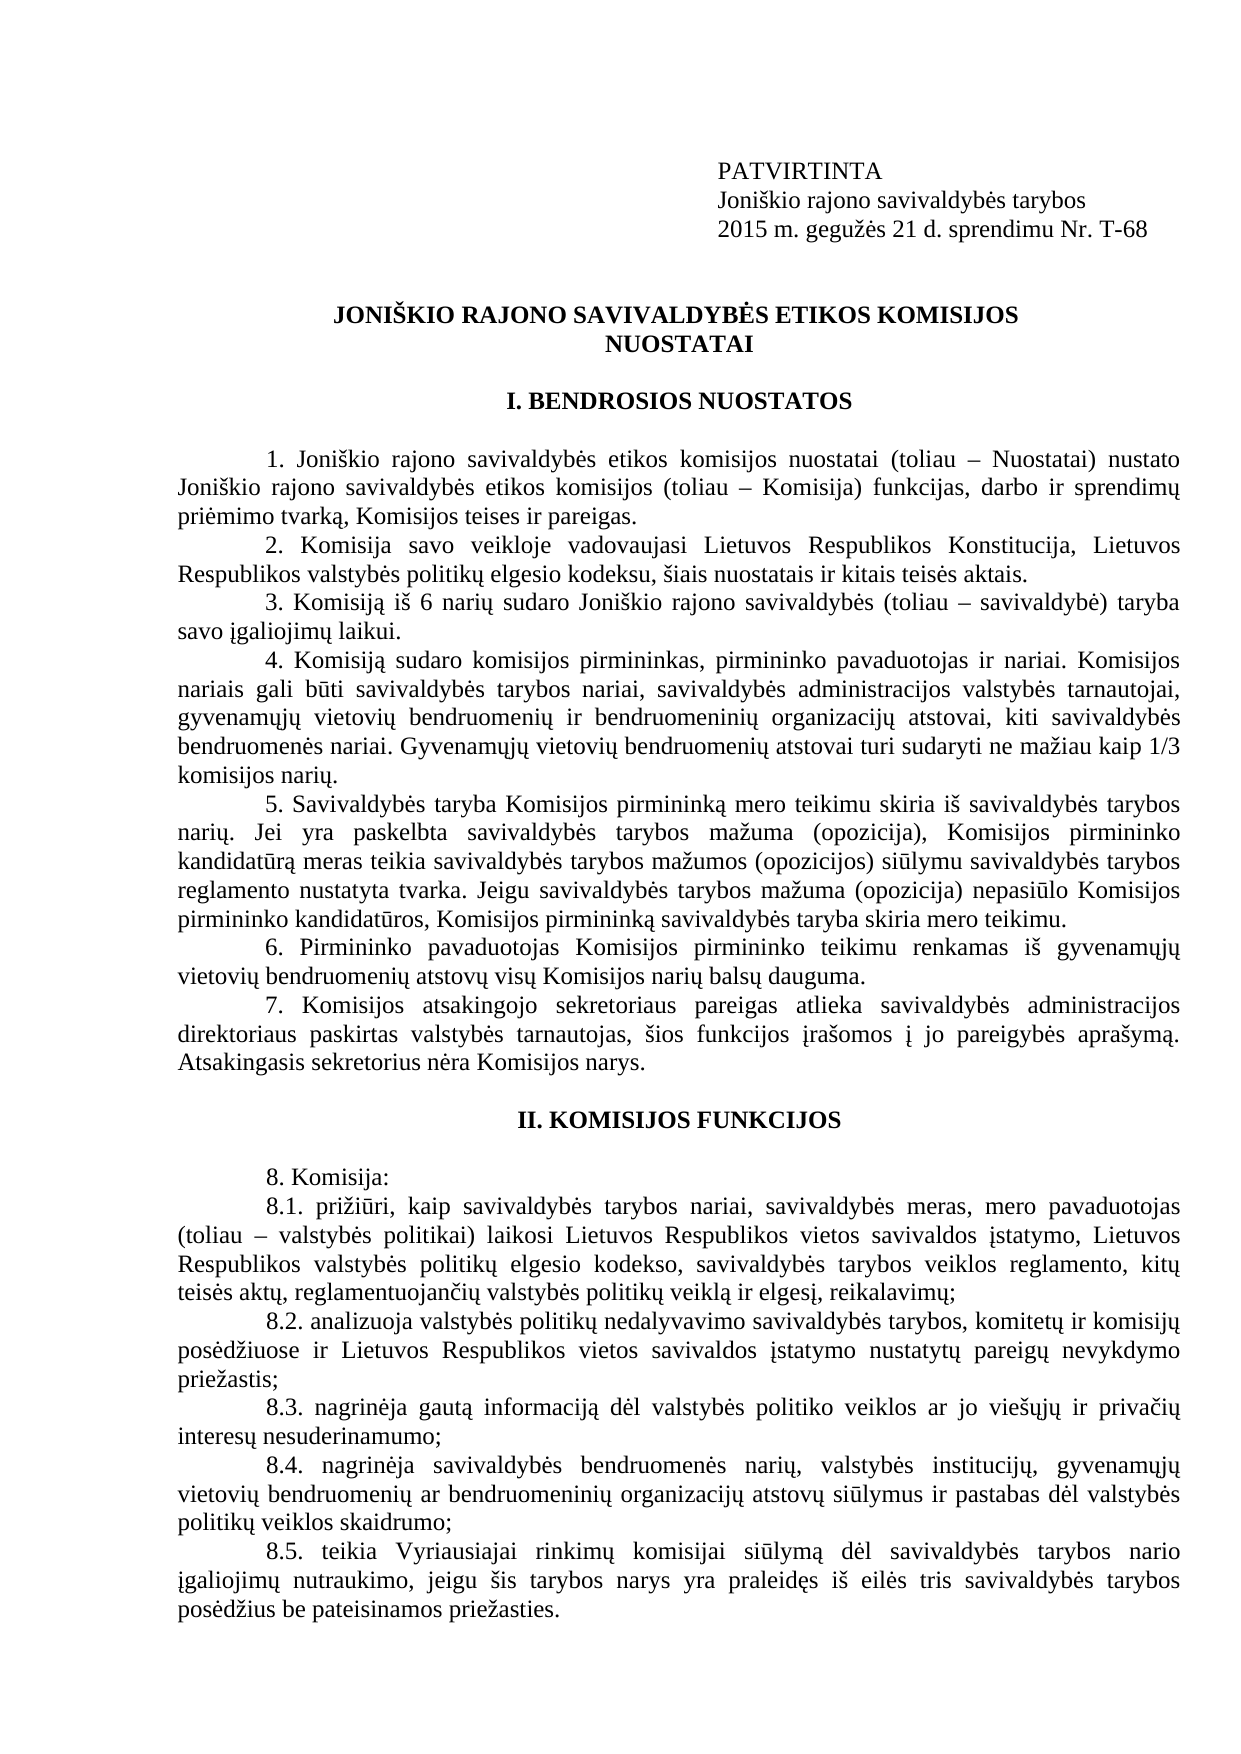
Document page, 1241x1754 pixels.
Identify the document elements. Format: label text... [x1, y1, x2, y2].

text 8.3. nagrinėja gautą informaciją dėl valstybės politiko veiklos ar jo viešųjų ir privačių interesų nesuderinamumo; [177, 1392, 1181, 1450]
text 7. Komisijos atsakingojo sekretoriaus pareigas atlieka savivaldybės administracijos direktoriaus paskirtas valstybės tarnautojas, šios funkcijos įrašomos į jo pareigybės aprašymą. Atsakingasis sekretorius nėra Komisijos narys. [177, 990, 1181, 1076]
text 1. Joniškio rajono savivaldybės etikos komisijos nuostatai (toliau – Nuostatai) nustato Joniškio rajono savivaldybės etikos komisijos (toliau – Komisija) funkcijas, darbo ir sprendimų priėmimo tvarką, Komisijos teises ir pareigas. [177, 444, 1181, 530]
text 2. Komisija savo veikloje vadovaujasi Lietuvos Respublikos Konstitucija, Lietuvos Respublikos valstybės politikų elgesio kodeksu, šiais nuostatais ir kitais teisės aktais. [177, 530, 1181, 587]
text PATVIRTINTA [582, 156, 1181, 185]
text 8.4. nagrinėja savivaldybės bendruomenės narių, valstybės institucijų, gyvenamųjų vietovių bendruomenių ar bendruomeninių organizacijų atstovų siūlymus ir pastabas dėl valstybės politikų veiklos skaidrumo; [177, 1450, 1181, 1536]
text Joniškio rajono savivaldybės tarybos [582, 185, 1181, 214]
text 8. Komisija: [177, 1162, 1181, 1191]
text 2015 m. gegužės 21 d. sprendimu Nr. T-68 [582, 214, 1181, 242]
text NUOSTATAI [177, 329, 1181, 357]
text 8.2. analizuoja valstybės politikų nedalyvavimo savivaldybės tarybos, komitetų ir komisijų posėdžiuose ir Lietuvos Respublikos vietos savivaldos įstatymo nustatytų pareigų nevykdymo priežastis; [177, 1306, 1181, 1392]
text 6. Pirmininko pavaduotojas Komisijos pirmininko teikimu renkamas iš gyvenamųjų vietovių bendruomenių atstovų visų Komisijos narių balsų dauguma. [177, 932, 1181, 990]
text 3. Komisiją iš 6 narių sudaro Joniškio rajono savivaldybės (toliau – savivaldybė) taryba savo įgaliojimų laikui. [177, 587, 1181, 645]
text 8.5. teikia Vyriausiajai rinkimų komisijai siūlymą dėl savivaldybės tarybos nario įgaliojimų nutraukimo, jeigu šis tarybos narys yra praleidęs iš eilės tris savivaldybės tarybos posėdžius be pateisinamos priežasties. [177, 1536, 1181, 1622]
text 5. Savivaldybės taryba Komisijos pirmininką mero teikimu skiria iš savivaldybės tarybos narių. Jei yra paskelbta savivaldybės tarybos mažuma (opozicija), Komisijos pirmininko kandidatūrą meras teikia savivaldybės tarybos mažumos (opozicijos) siūlymu savivaldybės tarybos reglamento nustatyta tvarka. Jeigu savivaldybės tarybos mažuma (opozicija) nepasiūlo Komisijos pirmininko kandidatūros, Komisijos pirmininką savivaldybės taryba skiria mero teikimu. [177, 789, 1181, 932]
text 4. Komisiją sudaro komisijos pirmininkas, pirmininko pavaduotojas ir nariai. Komisijos nariais gali būti savivaldybės tarybos nariai, savivaldybės administracijos valstybės tarnautojai, gyvenamųjų vietovių bendruomenių ir bendruomeninių organizacijų atstovai, kiti savivaldybės bendruomenės nariai. Gyvenamųjų vietovių bendruomenių atstovai turi sudaryti ne mažiau kaip 1/3 komisijos narių. [177, 645, 1181, 789]
text Joniškio rajono savivaldybės etikos komisijos [177, 300, 1181, 329]
text I. Bendrosios nuostatos [177, 386, 1181, 415]
text 8.1. prižiūri, kaip savivaldybės tarybos nariai, savivaldybės meras, mero pavaduotojas (toliau – valstybės politikai) laikosi Lietuvos Respublikos vietos savivaldos įstatymo, Lietuvos Respublikos valstybės politikų elgesio kodekso, savivaldybės tarybos veiklos reglamento, kitų teisės aktų, reglamentuojančių valstybės politikų veiklą ir elgesį, reikalavimų; [177, 1191, 1181, 1306]
text II. KOMISIJOS FUNKCIJOS [177, 1105, 1181, 1134]
